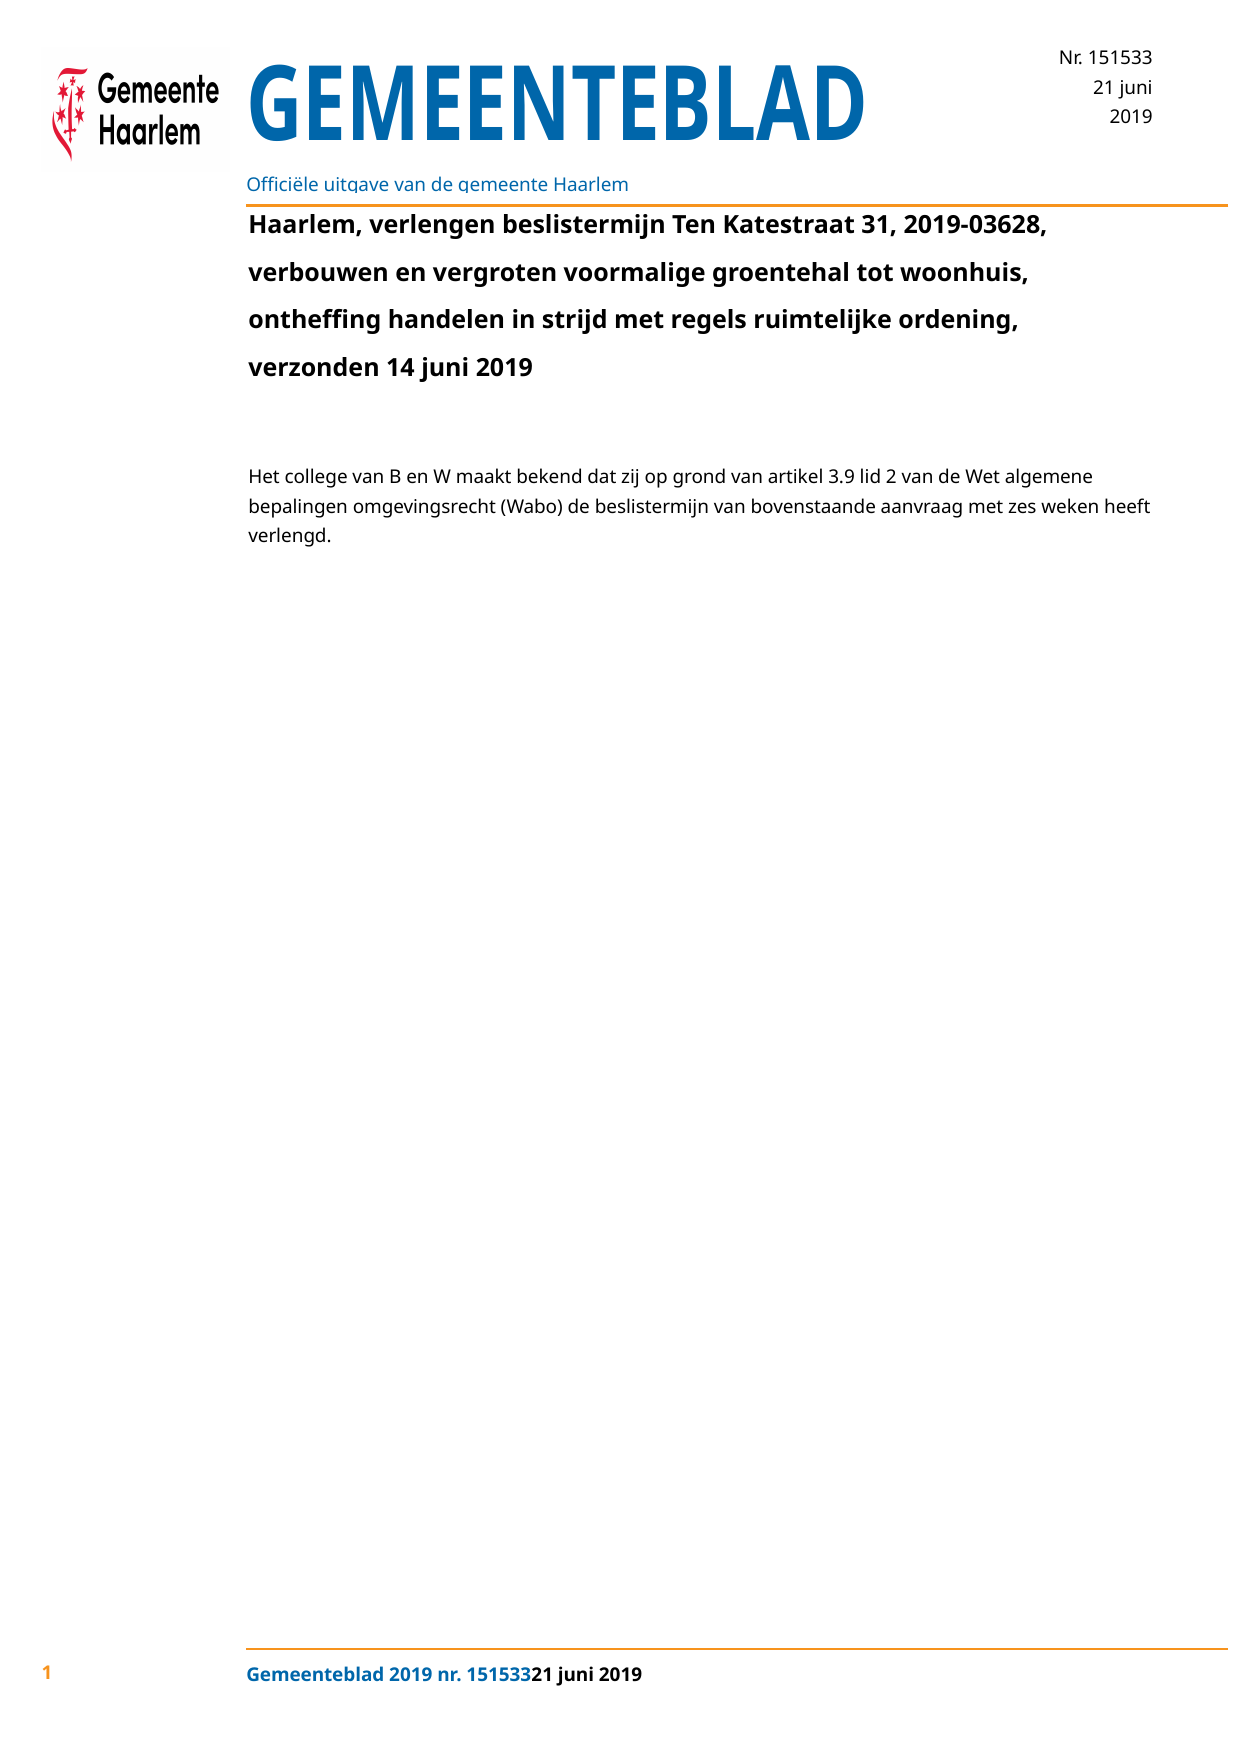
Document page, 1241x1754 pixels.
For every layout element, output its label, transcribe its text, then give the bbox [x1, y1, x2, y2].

text Het college van B en W maakt bekend dat zij op grond van artikel 3.9 lid 2 van de Wet algemene bepalingen omgevingsrecht (Wabo) de beslistermijn van bovenstaande aanvraag met zes weken heeft verlengd. [248, 463, 1152, 548]
picture [41, 47, 231, 172]
text Haarlem, verlengen beslistermijn Ten Katestraat 31, 2019-03628, verbouwen en vergroten voormalige groentehal tot woonhuis, ontheffing handelen in strijd met regels ruimtelijke ordening, verzonden 14 juni 2019 [248, 207, 1152, 384]
